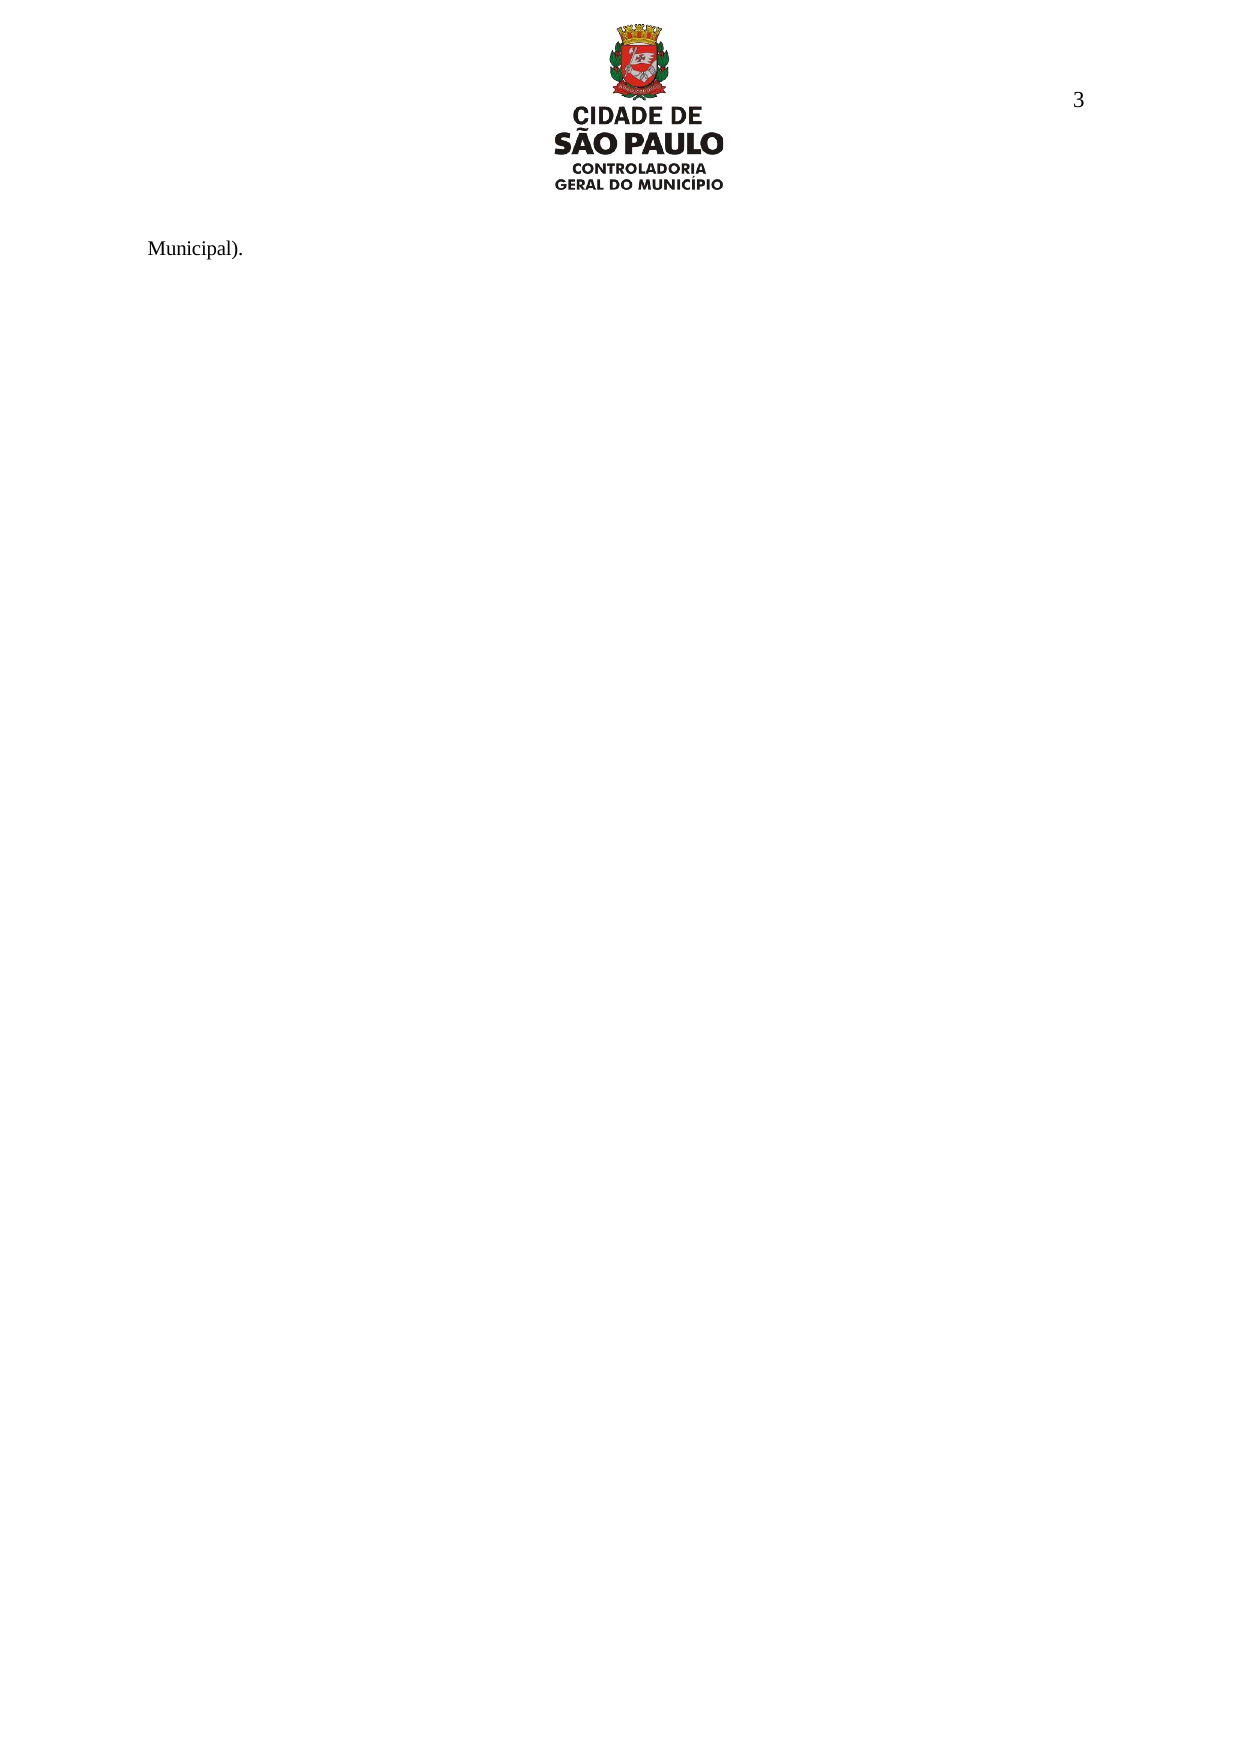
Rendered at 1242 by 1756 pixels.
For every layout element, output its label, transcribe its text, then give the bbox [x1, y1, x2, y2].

text Municipal). [147, 236, 1094, 260]
